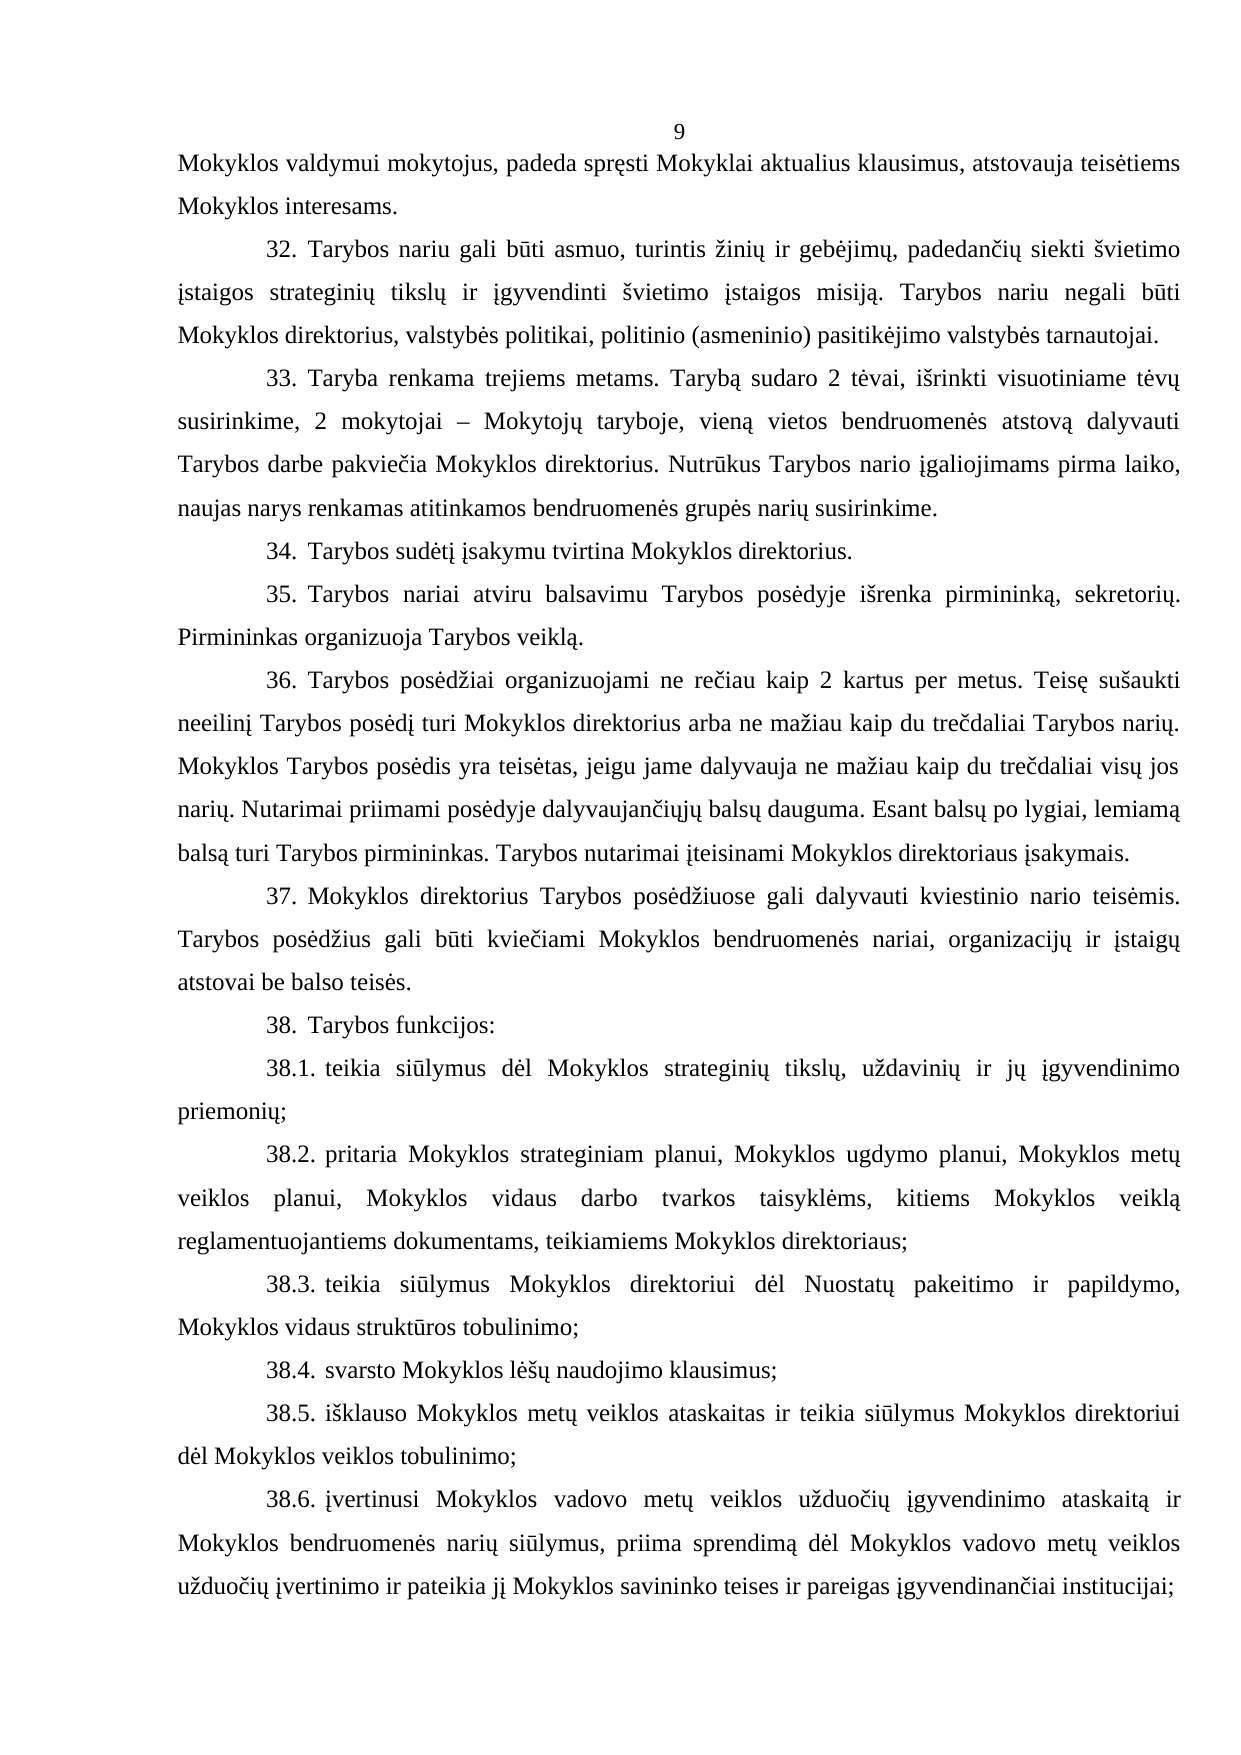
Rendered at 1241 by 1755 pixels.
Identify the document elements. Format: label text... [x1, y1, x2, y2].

text 37. Mokyklos direktorius Tarybos posėdžiuose gali dalyvauti kviestinio nario teisėmis. Tarybos posėdžius gali būti kviečiami Mokyklos bendruomenės nariai, organizacijų ir įstaigų atstovai be balso teisės. [177, 881, 1181, 996]
text 38. Tarybos funkcijos: [177, 1010, 1181, 1039]
text 38.4. svarsto Mokyklos lėšų naudojimo klausimus; [177, 1355, 1181, 1384]
text 35. Tarybos nariai atviru balsavimu Tarybos posėdyje išrenka pirmininką, sekretorių. Pirmininkas organizuoja Tarybos veiklą. [177, 579, 1181, 651]
text 38.3. teikia siūlymus Mokyklos direktoriui dėl Nuostatų pakeitimo ir papildymo, Mokyklos vidaus struktūros tobulinimo; [177, 1269, 1181, 1341]
text 38.5. išklauso Mokyklos metų veiklos ataskaitas ir teikia siūlymus Mokyklos direktoriui dėl Mokyklos veiklos tobulinimo; [177, 1398, 1181, 1470]
text 38.2. pritaria Mokyklos strateginiam planui, Mokyklos ugdymo planui, Mokyklos metų veiklos planui, Mokyklos vidaus darbo tvarkos taisyklėms, kitiems Mokyklos veiklą reglamentuojantiems dokumentams, teikiamiems Mokyklos direktoriaus; [177, 1139, 1181, 1254]
text 38.1. teikia siūlymus dėl Mokyklos strateginių tikslų, uždavinių ir jų įgyvendinimo priemonių; [177, 1053, 1181, 1125]
text 34. Tarybos sudėtį įsakymu tvirtina Mokyklos direktorius. [177, 536, 1181, 564]
text 38.6. įvertinusi Mokyklos vadovo metų veiklos užduočių įgyvendinimo ataskaitą ir Mokyklos bendruomenės narių siūlymus, priima sprendimą dėl Mokyklos vadovo metų veiklos užduočių įvertinimo ir pateikia jį Mokyklos savininko teises ir pareigas įgyvendinančiai institucijai; [177, 1484, 1181, 1599]
text 36. Tarybos posėdžiai organizuojami ne rečiau kaip 2 kartus per metus. Teisę sušaukti neeilinį Tarybos posėdį turi Mokyklos direktorius arba ne mažiau kaip du trečdaliai Tarybos narių. Mokyklos Tarybos posėdis yra teisėtas, jeigu jame dalyvauja ne mažiau kaip du trečdaliai visų jos narių. Nutarimai priimami posėdyje dalyvaujančiųjų balsų dauguma. Esant balsų po lygiai, lemiamą balsą turi Tarybos pirmininkas. Tarybos nutarimai įteisinami Mokyklos direktoriaus įsakymais. [177, 665, 1181, 866]
text 32. Tarybos nariu gali būti asmuo, turintis žinių ir gebėjimų, padedančių siekti švietimo įstaigos strateginių tikslų ir įgyvendinti švietimo įstaigos misiją. Tarybos nariu negali būti Mokyklos direktorius, valstybės politikai, politinio (asmeninio) pasitikėjimo valstybės tarnautojai. [177, 234, 1181, 349]
text 33. Taryba renkama trejiems metams. Tarybą sudaro 2 tėvai, išrinkti visuotiniame tėvų susirinkime, 2 mokytojai – Mokytojų taryboje, vieną vietos bendruomenės atstovą dalyvauti Tarybos darbe pakviečia Mokyklos direktorius. Nutrūkus Tarybos nario įgaliojimams pirma laiko, naujas narys renkamas atitinkamos bendruomenės grupės narių susirinkime. [177, 363, 1181, 521]
text Mokyklos valdymui mokytojus, padeda spręsti Mokyklai aktualius klausimus, atstovauja teisėtiems Mokyklos interesams. [177, 148, 1181, 219]
